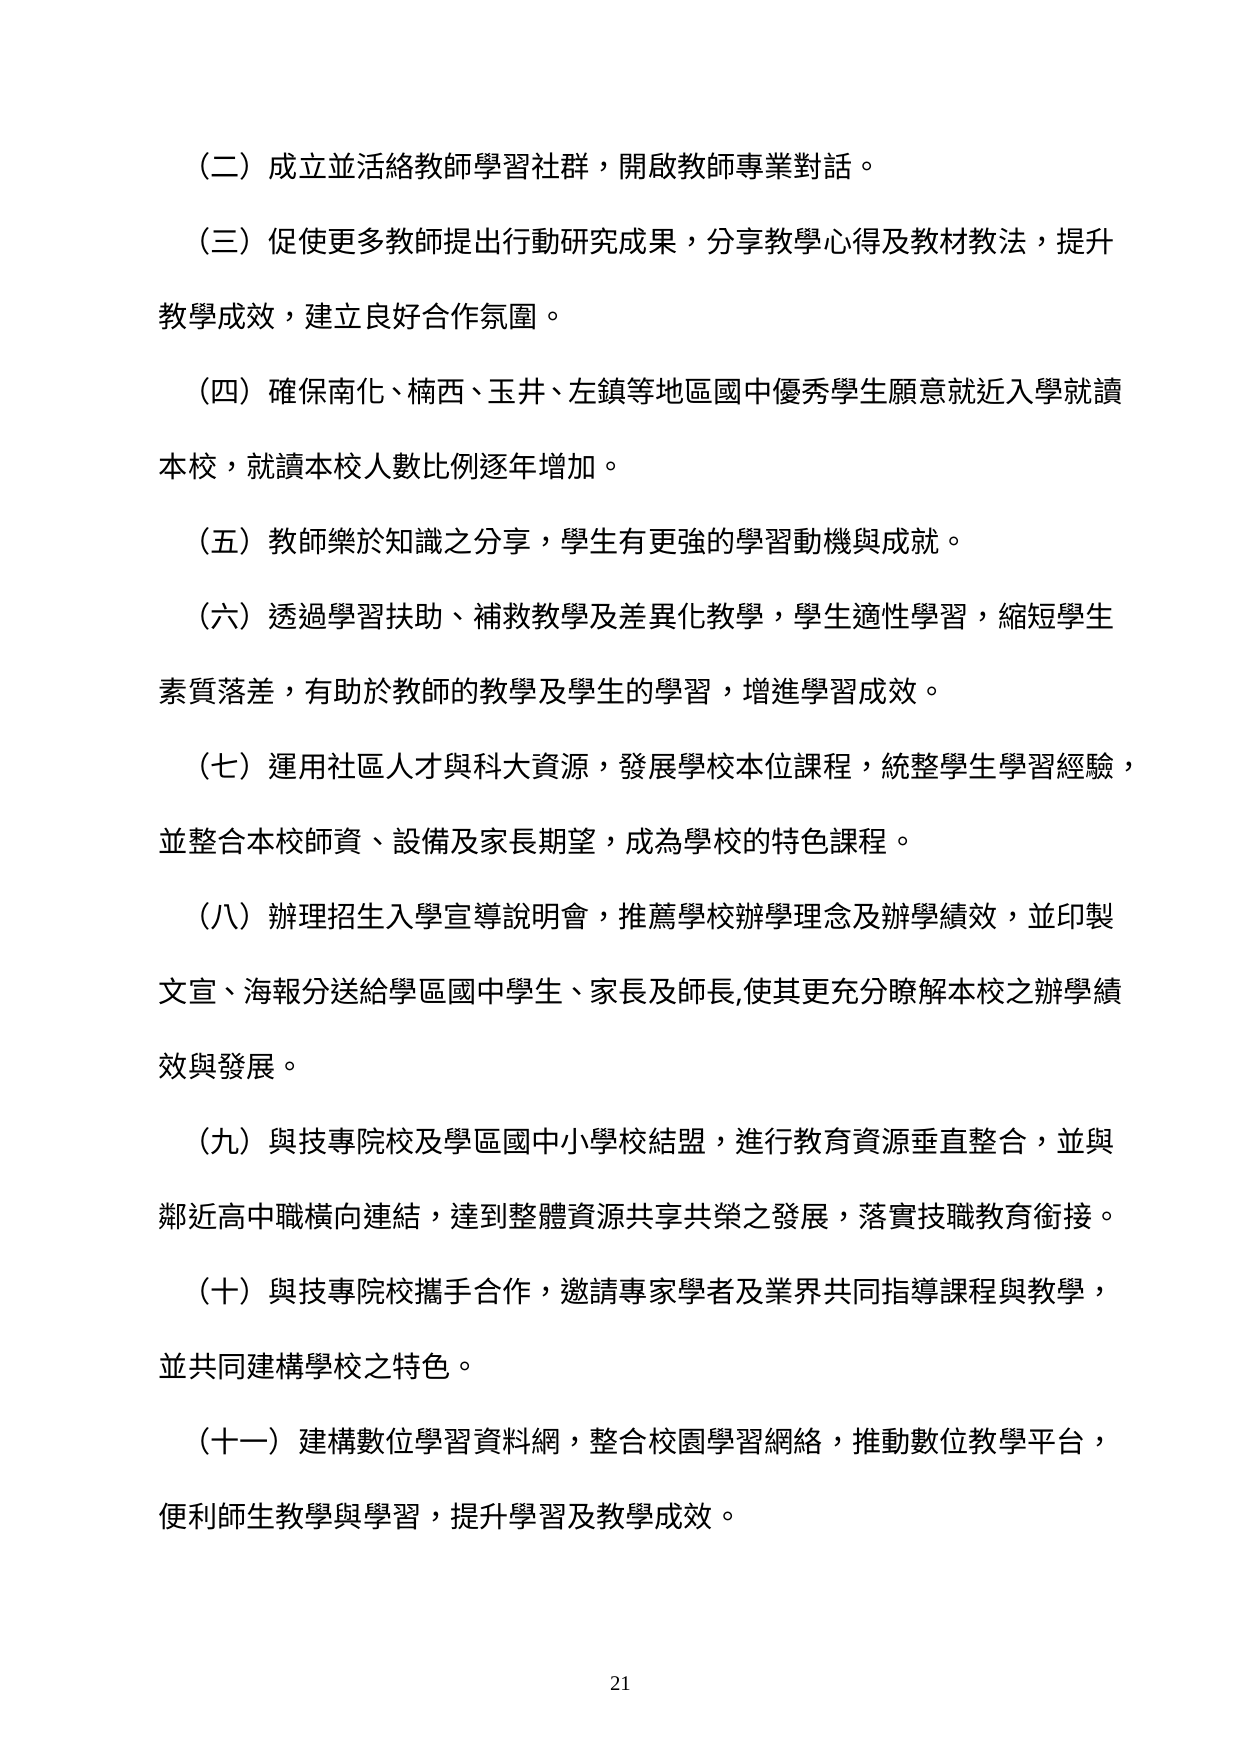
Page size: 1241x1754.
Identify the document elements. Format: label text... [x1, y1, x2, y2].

text （七）運用社區人才與科大資源，發展學校本位課程，統整學生學習經驗，並整合本校師資、設備及家長期望，成為學校的特色課程。 [159, 727, 1122, 877]
text （四）確保南化、楠西、玉井、左鎮等地區國中優秀學生願意就近入學就讀本校，就讀本校人數比例逐年增加。 [159, 352, 1122, 502]
text （三）促使更多教師提出行動研究成果，分享教學心得及教材教法，提升教學成效，建立良好合作氛圍。 [159, 202, 1122, 352]
text （二）成立並活絡教師學習社群，開啟教師專業對話。 [159, 127, 1122, 202]
text （六）透過學習扶助、補救教學及差異化教學，學生適性學習，縮短學生素質落差，有助於教師的教學及學生的學習，增進學習成效。 [159, 577, 1122, 727]
text （八）辦理招生入學宣導說明會，推薦學校辦學理念及辦學績效，並印製文宣、海報分送給學區國中學生、家長及師長,使其更充分瞭解本校之辦學績效與發展。 [159, 877, 1122, 1102]
text （十一）建構數位學習資料網，整合校園學習網絡，推動數位教學平台，便利師生教學與學習，提升學習及教學成效。 [159, 1402, 1122, 1552]
text （九）與技專院校及學區國中小學校結盟，進行教育資源垂直整合，並與鄰近高中職橫向連結，達到整體資源共享共榮之發展，落實技職教育銜接。 [159, 1102, 1122, 1252]
text （五）教師樂於知識之分享，學生有更強的學習動機與成就。 [159, 502, 1122, 577]
text （十）與技專院校攜手合作，邀請專家學者及業界共同指導課程與教學，並共同建構學校之特色。 [159, 1252, 1122, 1402]
